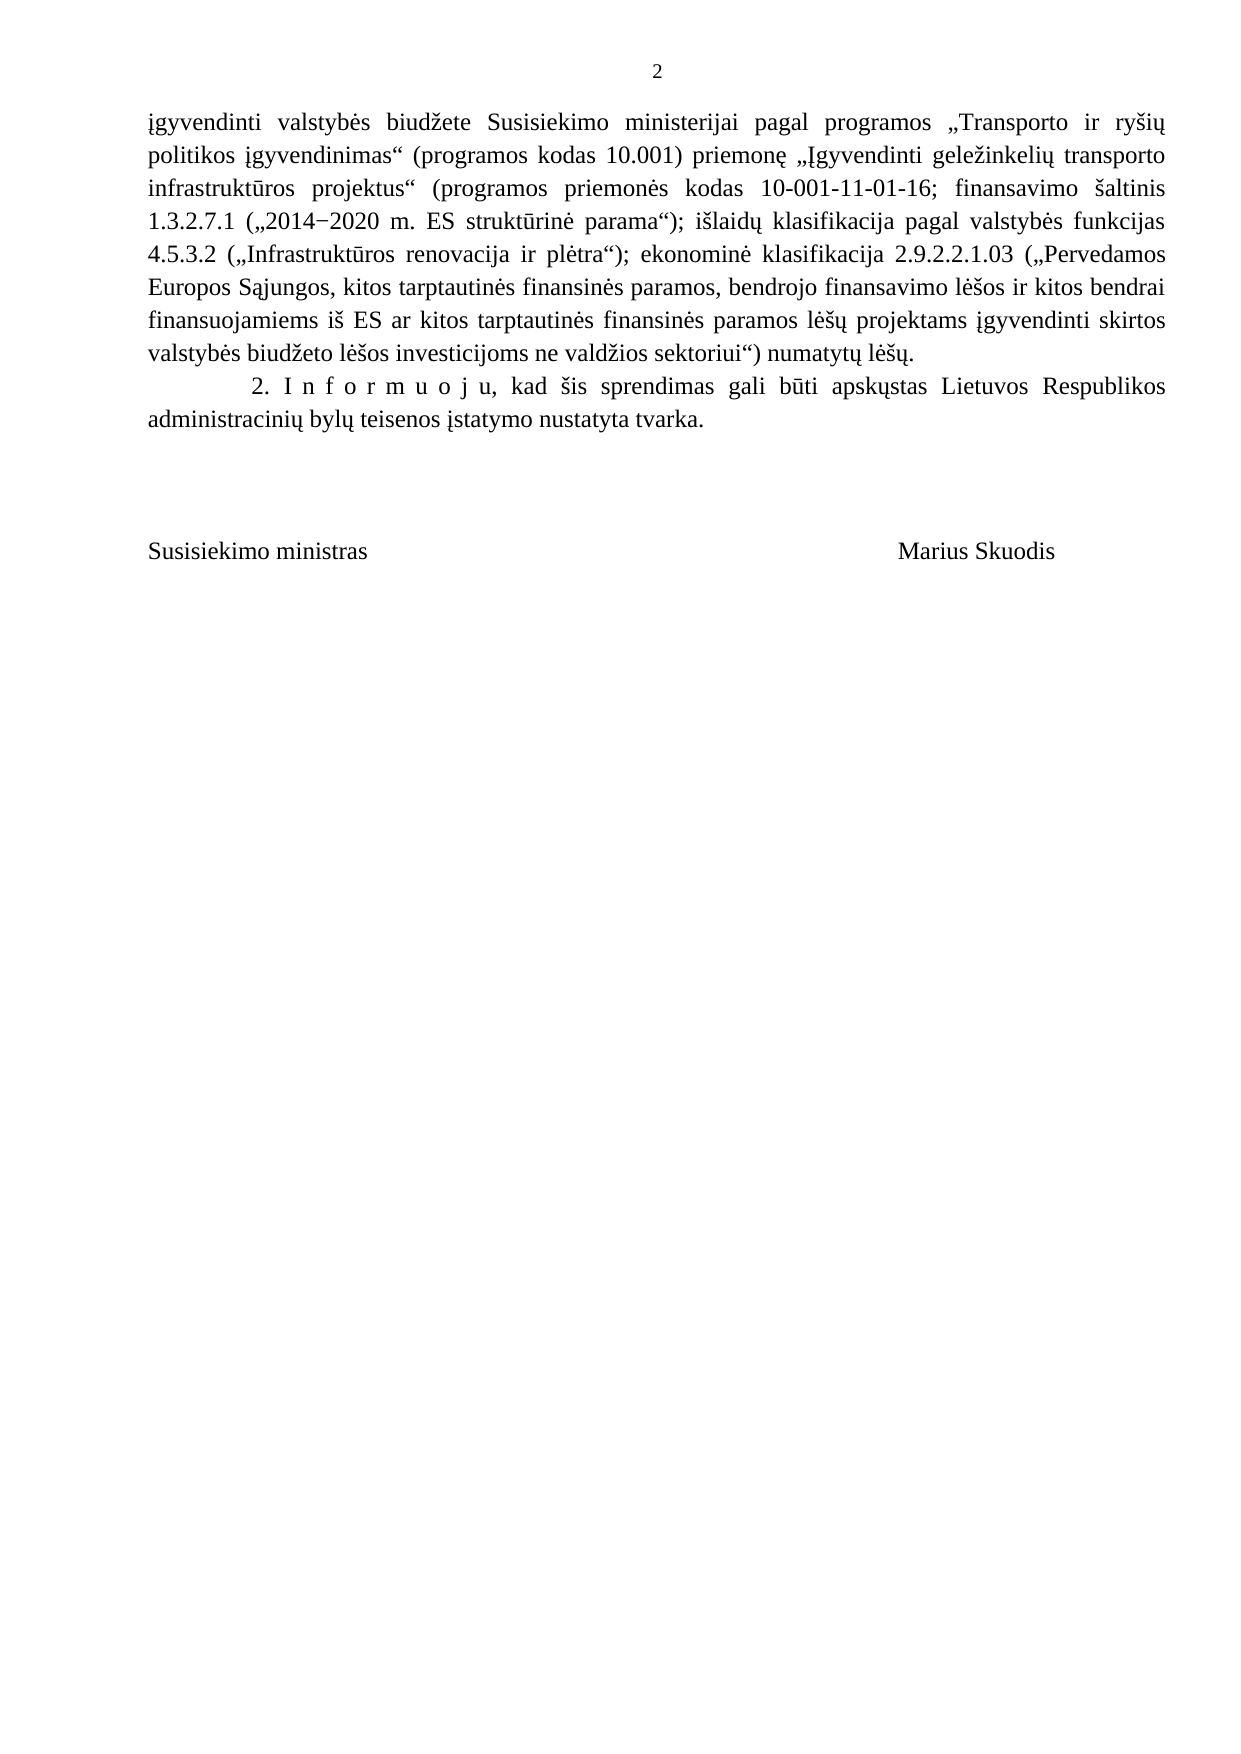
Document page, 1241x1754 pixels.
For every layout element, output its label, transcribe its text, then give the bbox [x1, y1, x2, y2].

text įgyvendinti valstybės biudžete Susisiekimo ministerijai pagal programos „Transporto ir ryšių politikos įgyvendinimas“ (programos kodas 10.001) priemonę „Įgyvendinti geležinkelių transporto infrastruktūros projektus“ (programos priemonės kodas 10-001-11-01-16; finansavimo šaltinis 1.3.2.7.1 („2014−2020 m. ES struktūrinė parama“); išlaidų klasifikacija pagal valstybės funkcijas 4.5.3.2 („Infrastruktūros renovacija ir plėtra“); ekonominė klasifikacija 2.9.2.2.1.03 („Pervedamos Europos Sąjungos, kitos tarptautinės finansinės paramos, bendrojo finansavimo lėšos ir kitos bendrai finansuojamiems iš ES ar kitos tarptautinės finansinės paramos lėšų projektams įgyvendinti skirtos valstybės biudžeto lėšos investicijoms ne valdžios sektoriui“) numatytų lėšų. [148, 107, 1167, 367]
text 2. Informuoju, kad šis sprendimas gali būti apskųstas Lietuvos Respublikos administracinių bylų teisenos įstatymo nustatyta tvarka. [148, 371, 1167, 433]
text Susisiekimo ministras Marius Skuodis [148, 536, 1167, 565]
